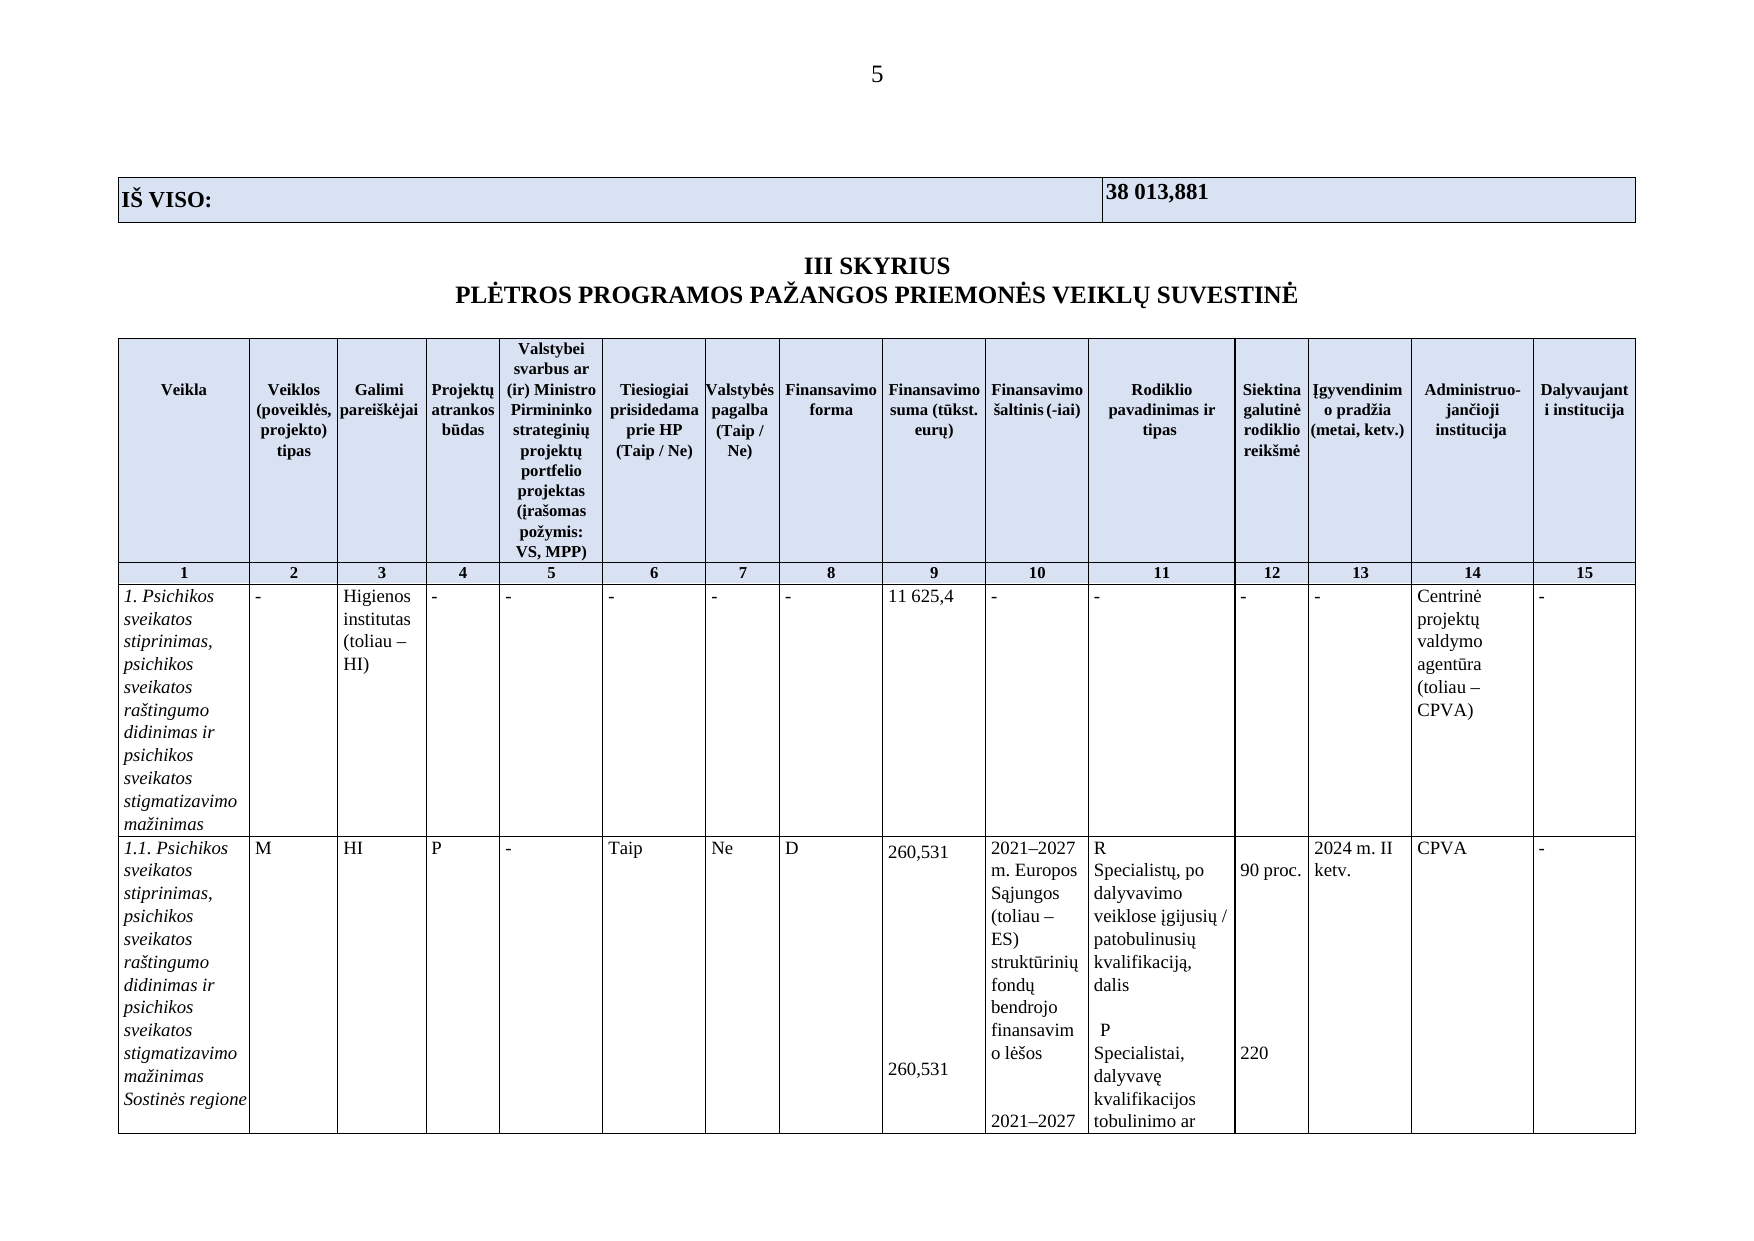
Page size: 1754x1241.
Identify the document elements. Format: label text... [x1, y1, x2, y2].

table_header Valstybei svarbus ar (ir) Ministro Pirmininko strateginių projektų portfelio projektas (įrašomas požymis: VS, MPP) [500, 339, 602, 562]
table_header Siektina galutinė rodiklio reikšmė [1236, 339, 1308, 562]
table_cell - [1534, 585, 1635, 836]
table_cell - [1089, 585, 1234, 836]
table_cell 8 [780, 563, 882, 583]
table_cell - [1236, 585, 1308, 836]
table_cell D [780, 837, 882, 1133]
table_cell 12 [1236, 563, 1308, 583]
table_cell 1.1. Psichikos sveikatos stiprinimas, psichikos sveikatos raštingumo didinimas ir psichikos sveikatos stigmatizavimo mažinimas Sostinės regione [119, 837, 249, 1133]
table_cell 11 625,4 [883, 585, 985, 836]
table_cell - [250, 585, 337, 836]
table_cell 3 [338, 563, 426, 583]
table_cell 2 [250, 563, 337, 583]
table_header Dalyvaujanti institucija [1534, 339, 1635, 562]
table_cell 13 [1309, 563, 1411, 583]
table_cell 38 013,881 [1103, 178, 1635, 222]
table_header Rodiklio pavadinimas ir tipas [1089, 339, 1234, 562]
table_header Finansavimo forma [780, 339, 882, 562]
table_cell 260,531 260,531 [883, 837, 985, 1133]
table_header Valstybės pagalba (Taip / Ne) [706, 339, 779, 562]
table_cell 10 [986, 563, 1088, 583]
table_cell - [427, 585, 499, 836]
table_cell - [780, 585, 882, 836]
table_cell 7 [706, 563, 779, 583]
table_cell 6 [603, 563, 705, 583]
table_cell - [1309, 585, 1411, 836]
table_cell - [1534, 837, 1635, 1133]
table_cell 2024 m. II ketv. [1309, 837, 1411, 1133]
table_cell Higienos institutas (toliau – HI) [338, 585, 426, 836]
table_header Galimi pareiškėjai [338, 339, 426, 562]
table_header Projektų atrankos būdas [427, 339, 499, 562]
table_cell - [500, 585, 602, 836]
table_cell - [500, 837, 602, 1133]
table_header Veiklos (poveiklės, projekto) tipas [250, 339, 337, 562]
table_cell 15 [1534, 563, 1635, 583]
table_cell - [986, 585, 1088, 836]
table_header Veikla [119, 339, 249, 562]
table_cell 5 [500, 563, 602, 583]
table_cell 4 [427, 563, 499, 583]
table_cell 90 proc. 220 [1236, 837, 1308, 1133]
table_cell HI [338, 837, 426, 1133]
table_cell 1. Psichikos sveikatos stiprinimas, psichikos sveikatos raštingumo didinimas ir psichikos sveikatos stigmatizavimo mažinimas [119, 585, 249, 836]
table_cell Ne [706, 837, 779, 1133]
table_header Finansavimo suma (tūkst. eurų) [883, 339, 985, 562]
table_header Įgyvendinimo pradžia (metai, ketv.) [1309, 339, 1411, 562]
text III SKYRIUS [118, 251, 1636, 280]
table_header Administruo-jančioji institucija [1412, 339, 1533, 562]
table_cell 2021–2027 m. Europos Sąjungos (toliau – ES) struktūrinių fondų bendrojo finansavimo lėšos 2021–2027 [986, 837, 1088, 1133]
table_header Tiesiogiai prisidedama prie HP (Taip / Ne) [603, 339, 705, 562]
table_cell 14 [1412, 563, 1533, 583]
table_cell - [706, 585, 779, 836]
table_cell Taip [603, 837, 705, 1133]
table_header Finansavimo šaltinis (-iai) [986, 339, 1088, 562]
table_cell 11 [1089, 563, 1234, 583]
table_cell P [427, 837, 499, 1133]
table_cell CPVA [1412, 837, 1533, 1133]
text PLĖTROS PROGRAMOS PAŽANGOS PRIEMONĖS VEIKLŲ SUVESTINĖ [118, 280, 1636, 309]
table_cell IŠ VISO: [119, 178, 1102, 222]
table_cell Centrinė projektų valdymo agentūra (toliau – CPVA) [1412, 585, 1533, 836]
table_cell - [603, 585, 705, 836]
table_cell 9 [883, 563, 985, 583]
table_cell R Specialistų, po dalyvavimo veiklose įgijusių / patobulinusių kvalifikaciją, dalis P Specialistai, dalyvavę kvalifikacijos tobulinimo ar [1089, 837, 1234, 1133]
table_cell 1 [119, 563, 249, 583]
table_cell M [250, 837, 337, 1133]
